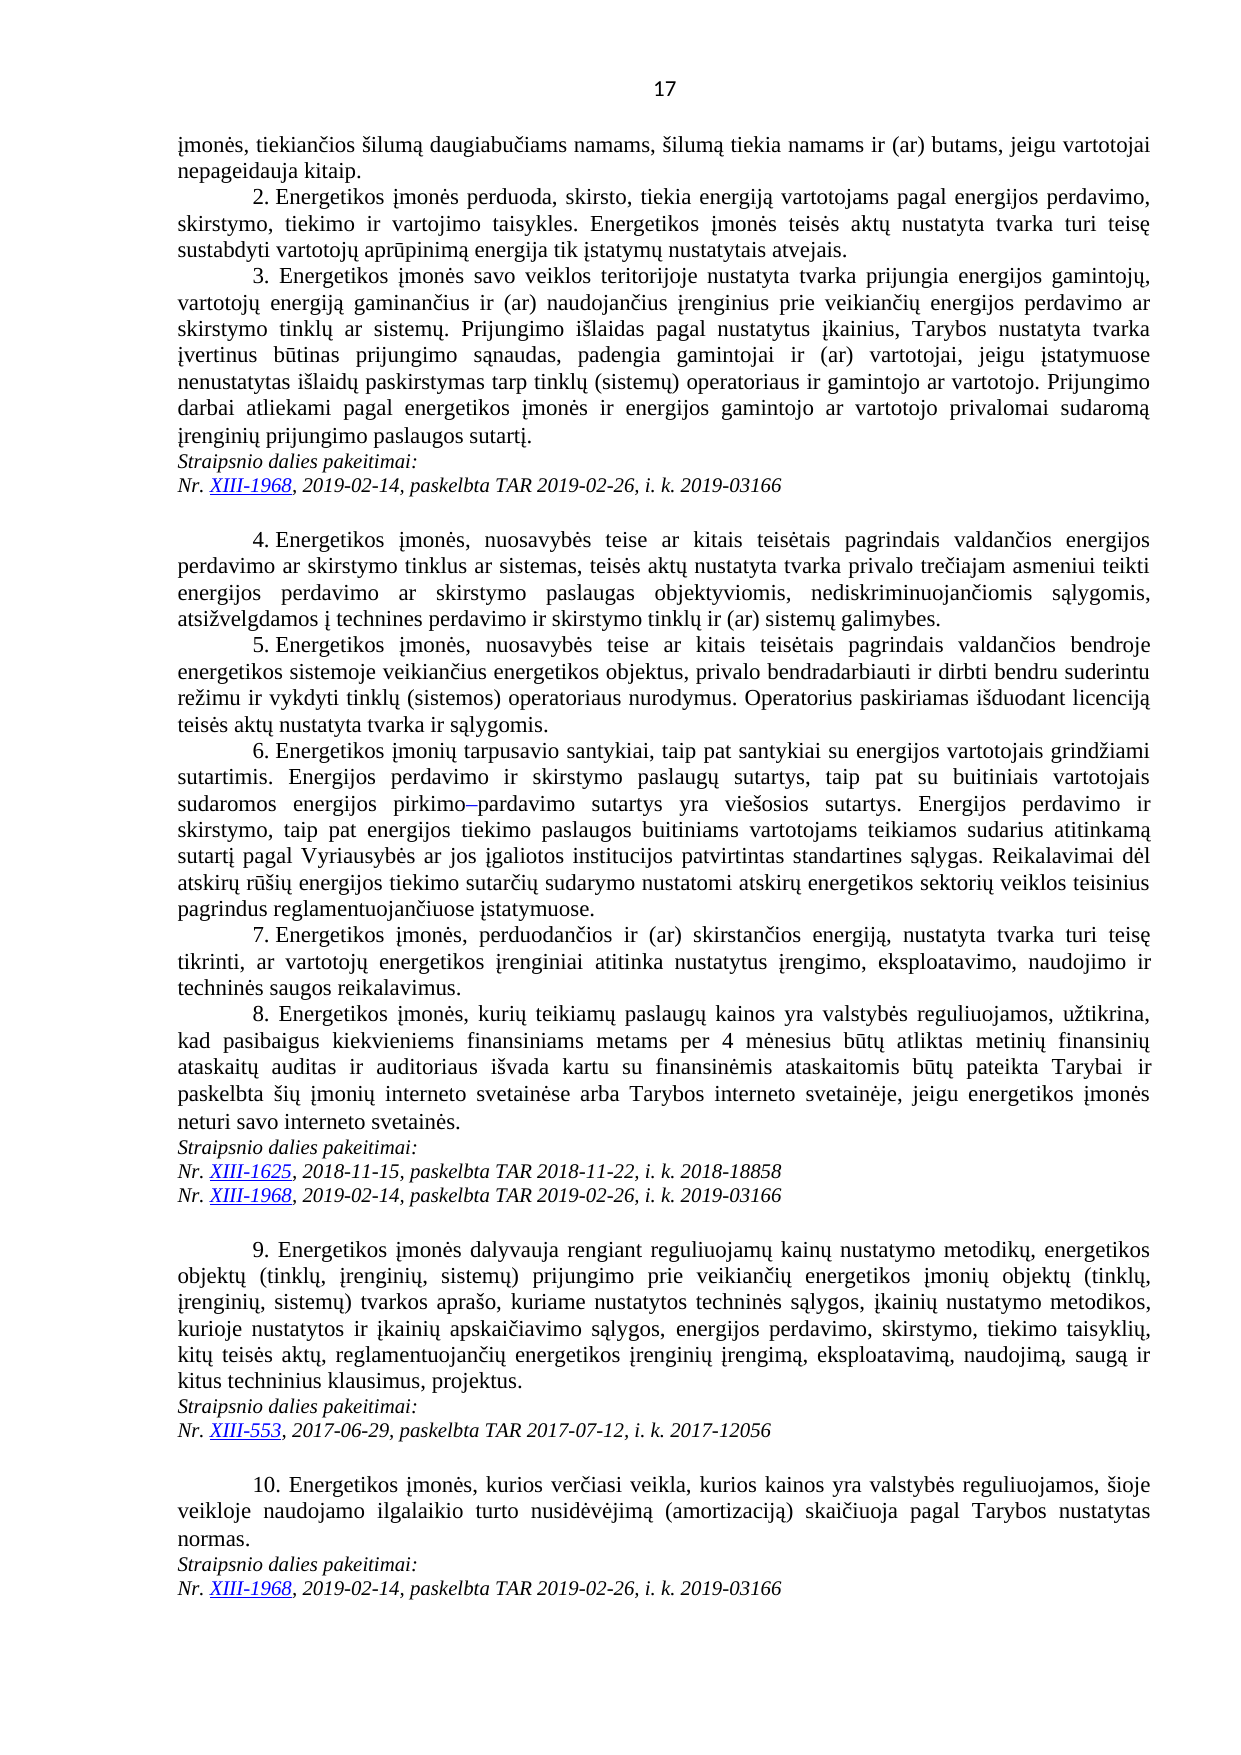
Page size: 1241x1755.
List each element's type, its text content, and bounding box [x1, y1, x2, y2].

text 9. Energetikos įmonės dalyvauja rengiant reguliuojamų kainų nustatymo metodikų, energetikos objektų (tinklų, įrenginių, sistemų) prijungimo prie veikiančių energetikos įmonių objektų (tinklų, įrenginių, sistemų) tvarkos aprašo, kuriame nustatytos techninės sąlygos, įkainių nustatymo metodikos, kurioje nustatytos ir įkainių apskaičiavimo sąlygos, energijos perdavimo, skirstymo, tiekimo taisyklių, kitų teisės aktų, reglamentuojančių energetikos įrenginių įrengimą, eksploatavimą, naudojimą, saugą ir kitus techninius klausimus, projektus. [177, 1236, 1152, 1394]
text įmonės, tiekiančios šilumą daugiabučiams namams, šilumą tiekia namams ir (ar) butams, jeigu vartotojai nepageidauja kitaip. [177, 131, 1152, 183]
text 10. Energetikos įmonės, kurios verčiasi veikla, kurios kainos yra valstybės reguliuojamos, šioje veikloje naudojamo ilgalaikio turto nusidėvėjimą (amortizaciją) skaičiuoja pagal Tarybos nustatytas normas. [177, 1471, 1152, 1552]
text Nr. XIII-1968, 2019-02-14, paskelbta TAR 2019-02-26, i. k. 2019-03166 [177, 473, 1152, 497]
text Nr. XIII-1968, 2019-02-14, paskelbta TAR 2019-02-26, i. k. 2019-03166 [177, 1576, 1152, 1600]
text Nr. XIII-553, 2017-06-29, paskelbta TAR 2017-07-12, i. k. 2017-12056 [177, 1418, 1152, 1442]
text Straipsnio dalies pakeitimai: [177, 1552, 1152, 1576]
text Straipsnio dalies pakeitimai: [177, 1394, 1152, 1418]
text 7. Energetikos įmonės, perduodančios ir (ar) skirstančios energiją, nustatyta tvarka turi teisę tikrinti, ar vartotojų energetikos įrenginiai atitinka nustatytus įrengimo, eksploatavimo, naudojimo ir techninės saugos reikalavimus. [177, 921, 1152, 1001]
text 2. Energetikos įmonės perduoda, skirsto, tiekia energiją vartotojams pagal energijos perdavimo, skirstymo, tiekimo ir vartojimo taisykles. Energetikos įmonės teisės aktų nustatyta tvarka turi teisę sustabdyti vartotojų aprūpinimą energija tik įstatymų nustatytais atvejais. [177, 183, 1152, 262]
text Nr. XIII-1968, 2019-02-14, paskelbta TAR 2019-02-26, i. k. 2019-03166 [177, 1183, 1152, 1207]
text 4. Energetikos įmonės, nuosavybės teise ar kitais teisėtais pagrindais valdančios energijos perdavimo ar skirstymo tinklus ar sistemas, teisės aktų nustatyta tvarka privalo trečiajam asmeniui teikti energijos perdavimo ar skirstymo paslaugas objektyviomis, nediskriminuojančiomis sąlygomis, atsižvelgdamos į technines perdavimo ir skirstymo tinklų ir (ar) sistemų galimybes. [177, 526, 1152, 632]
text 8. Energetikos įmonės, kurių teikiamų paslaugų kainos yra valstybės reguliuojamos, užtikrina, kad pasibaigus kiekvieniems finansiniams metams per 4 mėnesius būtų atliktas metinių finansinių ataskaitų auditas ir auditoriaus išvada kartu su finansinėmis ataskaitomis būtų pateikta Tarybai ir paskelbta šių įmonių interneto svetainėse arba Tarybos interneto svetainėje, jeigu energetikos įmonės neturi savo interneto svetainės. [177, 1001, 1152, 1135]
text Straipsnio dalies pakeitimai: [177, 449, 1152, 473]
text 3. Energetikos įmonės savo veiklos teritorijoje nustatyta tvarka prijungia energijos gamintojų, vartotojų energiją gaminančius ir (ar) naudojančius įrenginius prie veikiančių energijos perdavimo ar skirstymo tinklų ar sistemų. Prijungimo išlaidas pagal nustatytus įkainius, Tarybos nustatyta tvarka įvertinus būtinas prijungimo sąnaudas, padengia gamintojai ir (ar) vartotojai, jeigu įstatymuose nenustatytas išlaidų paskirstymas tarp tinklų (sistemų) operatoriaus ir gamintojo ar vartotojo. Prijungimo darbai atliekami pagal energetikos įmonės ir energijos gamintojo ar vartotojo privalomai sudaromą įrenginių prijungimo paslaugos sutartį. [177, 262, 1152, 449]
text 6. Energetikos įmonių tarpusavio santykiai, taip pat santykiai su energijos vartotojais grindžiami sutartimis. Energijos perdavimo ir skirstymo paslaugų sutartys, taip pat su buitiniais vartotojais sudaromos energijos pirkimo–pardavimo sutartys yra viešosios sutartys. Energijos perdavimo ir skirstymo, taip pat energijos tiekimo paslaugos buitiniams vartotojams teikiamos sudarius atitinkamą sutartį pagal Vyriausybės ar jos įgaliotos institucijos patvirtintas standartines sąlygas. Reikalavimai dėl atskirų rūšių energijos tiekimo sutarčių sudarymo nustatomi atskirų energetikos sektorių veiklos teisinius pagrindus reglamentuojančiuose įstatymuose. [177, 737, 1152, 921]
text Straipsnio dalies pakeitimai: [177, 1135, 1152, 1159]
text 5. Energetikos įmonės, nuosavybės teise ar kitais teisėtais pagrindais valdančios bendroje energetikos sistemoje veikiančius energetikos objektus, privalo bendradarbiauti ir dirbti bendru suderintu režimu ir vykdyti tinklų (sistemos) operatoriaus nurodymus. Operatorius paskiriamas išduodant licenciją teisės aktų nustatyta tvarka ir sąlygomis. [177, 632, 1152, 737]
text Nr. XIII-1625, 2018-11-15, paskelbta TAR 2018-11-22, i. k. 2018-18858 [177, 1159, 1152, 1183]
